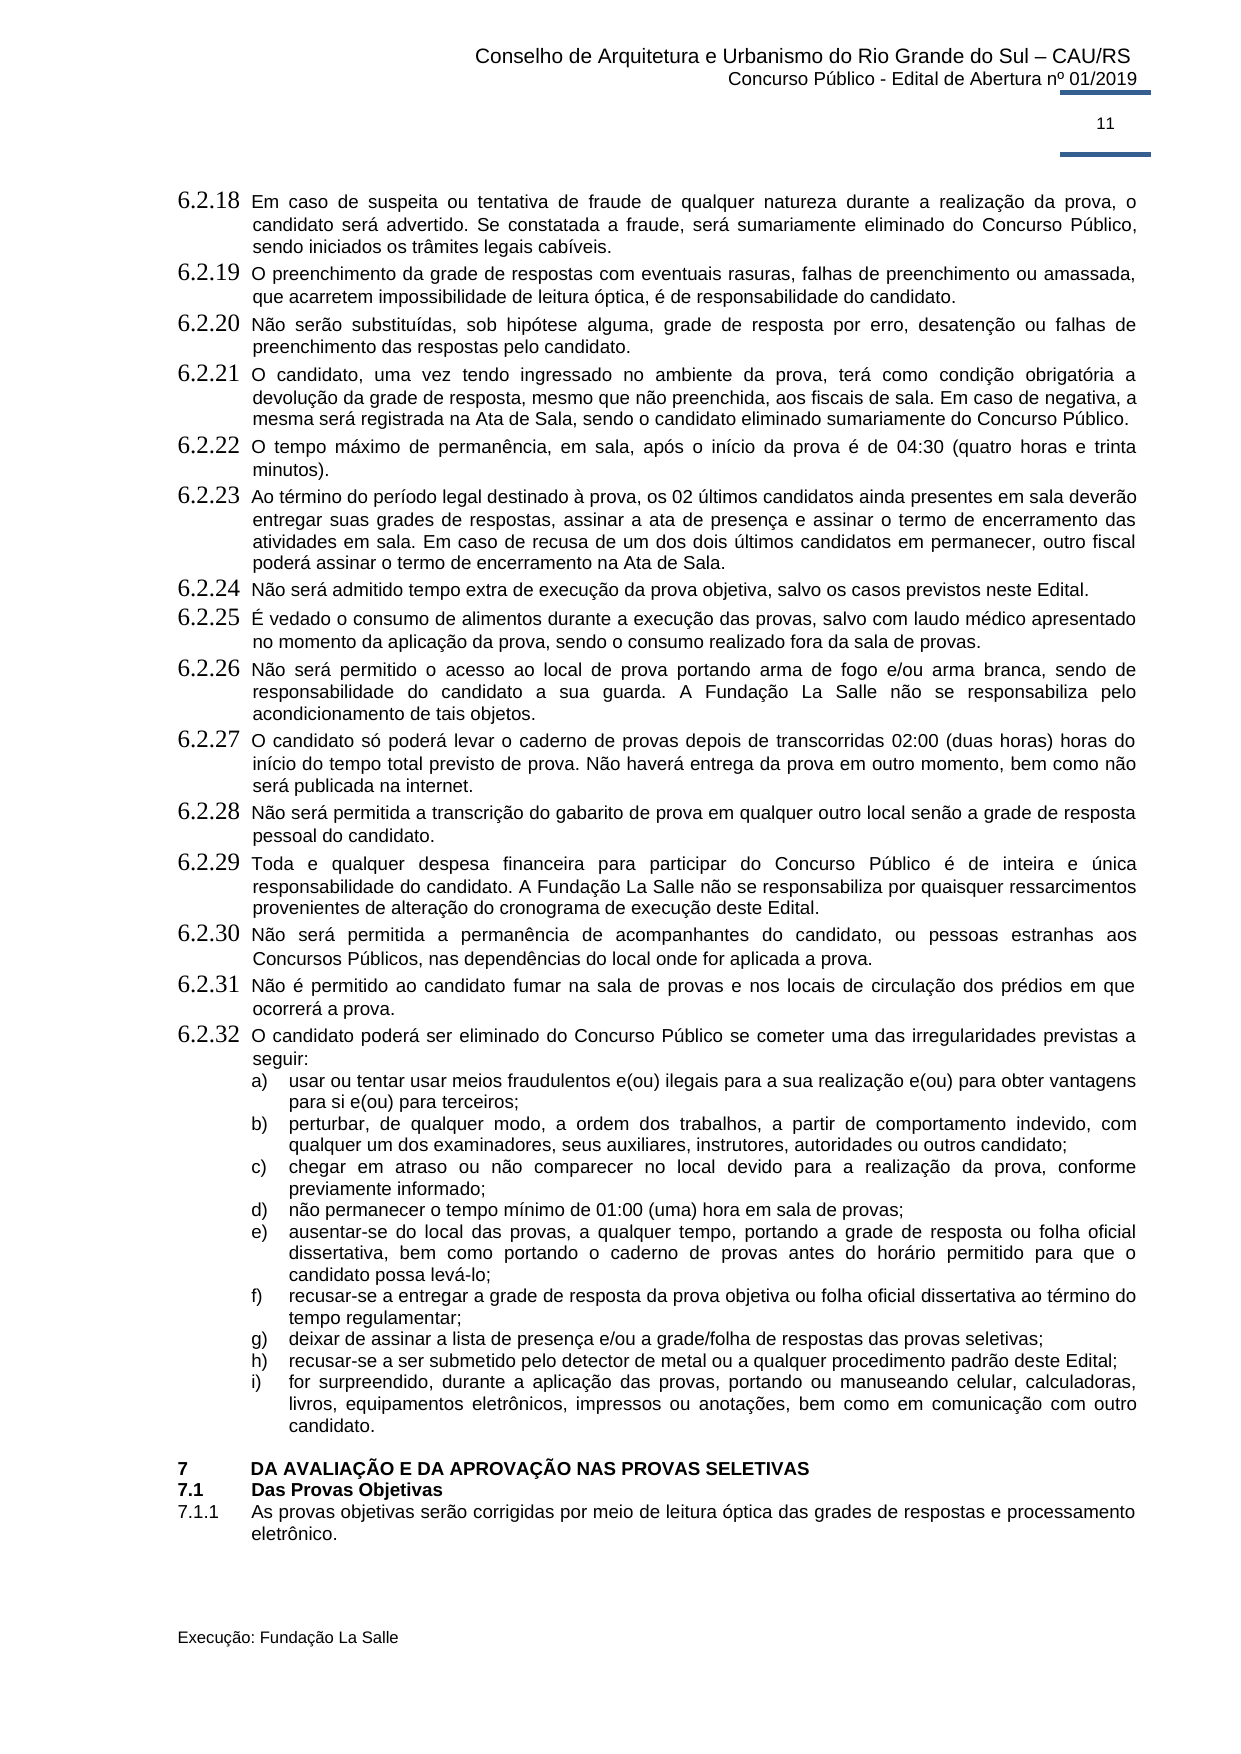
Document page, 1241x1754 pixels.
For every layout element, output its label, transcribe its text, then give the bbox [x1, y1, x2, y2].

list Não é permitido ao candidato fumar na sala de provas e nos locais de circulação dos prédios em que ocorrerá a prova. [177, 969, 1137, 1019]
list usar ou tentar usar meios fraudulentos e(ou) ilegais para a sua realização e(ou) para obter vantagens para si e(ou) para terceiros; [251, 1069, 1137, 1113]
list deixar de assinar a lista de presença e/ou a grade/folha de respostas das provas seletivas; [251, 1328, 1137, 1350]
list DA AVALIAÇÃO E DA APROVAÇÃO NAS PROVAS SELETIVAS [177, 1458, 1137, 1479]
list Não será permitida a transcrição do gabarito de prova em qualquer outro local senão a grade de resposta pessoal do candidato. [177, 796, 1137, 847]
list ausentar-se do local das provas, a qualquer tempo, portando a grade de resposta ou folha oficial dissertativa, bem como portando o caderno de provas antes do horário permitido para que o candidato possa levá-lo; [251, 1220, 1137, 1285]
list Não será permitido o acesso ao local de prova portando arma de fogo e/ou arma branca, sendo de responsabilidade do candidato a sua guarda. A Fundação La Salle não se responsabiliza pelo acondicionamento de tais objetos. [177, 653, 1137, 724]
list As provas objetivas serão corrigidas por meio de leitura óptica das grades de respostas e processamento eletrônico. [177, 1501, 1137, 1544]
list O candidato só poderá levar o caderno de provas depois de transcorridas 02:00 (duas horas) horas do início do tempo total previsto de prova. Não haverá entrega da prova em outro momento, bem como não será publicada na internet. [177, 724, 1137, 796]
list O candidato poderá ser eliminado do Concurso Público se cometer uma das irregularidades previstas a seguir: [177, 1019, 1137, 1069]
list Toda e qualquer despesa financeira para participar do Concurso Público é de inteira e única responsabilidade do candidato. A Fundação La Salle não se responsabiliza por quaisquer ressarcimentos provenientes de alteração do cronograma de execução deste Edital. [177, 847, 1137, 918]
list Ao término do período legal destinado à prova, os 02 últimos candidatos ainda presentes em sala deverão entregar suas grades de respostas, assinar a ata de presença e assinar o termo de encerramento das atividades em sala. Em caso de recusa de um dos dois últimos candidatos em permanecer, outro fiscal poderá assinar o termo de encerramento na Ata de Sala. [177, 480, 1137, 573]
list chegar em atraso ou não comparecer no local devido para a realização da prova, conforme previamente informado; [251, 1156, 1137, 1199]
list recusar-se a entregar a grade de resposta da prova objetiva ou folha oficial dissertativa ao término do tempo regulamentar; [251, 1285, 1137, 1328]
list for surpreendido, durante a aplicação das provas, portando ou manuseando celular, calculadoras, livros, equipamentos eletrônicos, impressos ou anotações, bem como em comunicação com outro candidato. [251, 1371, 1137, 1436]
list O candidato, uma vez tendo ingressado no ambiente da prova, terá como condição obrigatória a devolução da grade de resposta, mesmo que não preenchida, aos fiscais de sala. Em caso de negativa, a mesma será registrada na Ata de Sala, sendo o candidato eliminado sumariamente do Concurso Público. [177, 358, 1137, 430]
list Não serão substituídas, sob hipótese alguma, grade de resposta por erro, desatenção ou falhas de preenchimento das respostas pelo candidato. [177, 308, 1137, 358]
list Não será admitido tempo extra de execução da prova objetiva, salvo os casos previstos neste Edital. [177, 573, 1137, 602]
list não permanecer o tempo mínimo de 01:00 (uma) hora em sala de provas; [251, 1199, 1137, 1220]
list Em caso de suspeita ou tentativa de fraude de qualquer natureza durante a realização da prova, o candidato será advertido. Se constatada a fraude, será sumariamente eliminado do Concurso Público, sendo iniciados os trâmites legais cabíveis. [177, 185, 1137, 257]
list O tempo máximo de permanência, em sala, após o início da prova é de 04:30 (quatro horas e trinta minutos). [177, 430, 1137, 480]
list recusar-se a ser submetido pelo detector de metal ou a qualquer procedimento padrão deste Edital; [251, 1350, 1137, 1371]
list Das Provas Objetivas [177, 1479, 1137, 1501]
list É vedado o consumo de alimentos durante a execução das provas, salvo com laudo médico apresentado no momento da aplicação da prova, sendo o consumo realizado fora da sala de provas. [177, 602, 1137, 653]
list O preenchimento da grade de respostas com eventuais rasuras, falhas de preenchimento ou amassada, que acarretem impossibilidade de leitura óptica, é de responsabilidade do candidato. [177, 257, 1137, 308]
list Não será permitida a permanência de acompanhantes do candidato, ou pessoas estranhas aos Concursos Públicos, nas dependências do local onde for aplicada a prova. [177, 918, 1137, 969]
list perturbar, de qualquer modo, a ordem dos trabalhos, a partir de comportamento indevido, com qualquer um dos examinadores, seus auxiliares, instrutores, autoridades ou outros candidato; [251, 1113, 1137, 1156]
